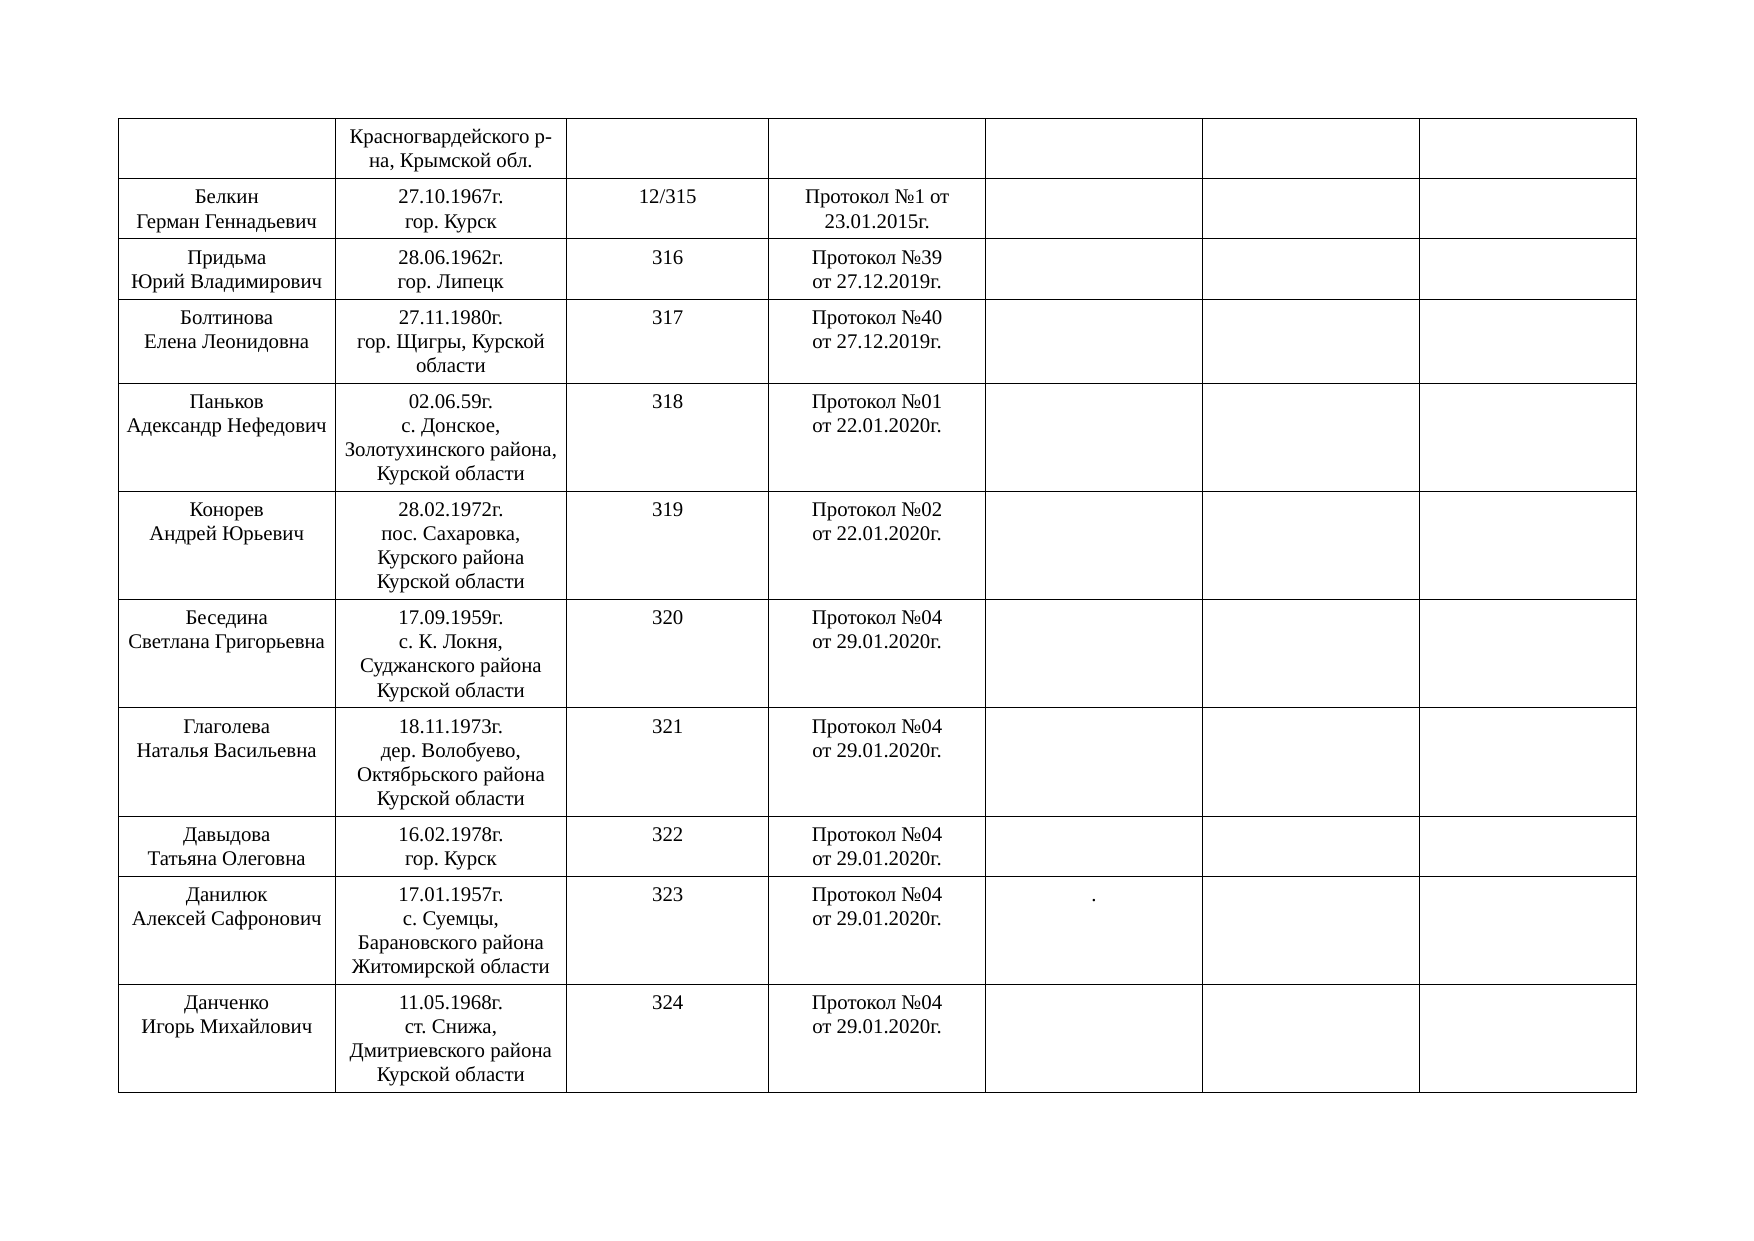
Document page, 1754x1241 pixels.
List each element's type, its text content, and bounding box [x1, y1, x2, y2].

table_cell 27.10.1967г. гор. Курск [336, 179, 566, 238]
table_cell [986, 492, 1202, 599]
table_cell Протокол №1 от 23.01.2015г. [769, 179, 985, 238]
table_cell Протокол №04 от 29.01.2020г. [769, 817, 985, 876]
table_cell Данилюк Алексей Сафронович [119, 877, 335, 984]
table_cell Протокол №04 от 29.01.2020г. [769, 708, 985, 816]
table_cell 18.11.1973г. дер. Волобуево, Октябрьского района Курской области [336, 708, 566, 816]
table_cell [1420, 239, 1636, 298]
table_cell [1203, 179, 1419, 238]
table_cell 317 [567, 300, 768, 383]
table_cell 28.02.1972г. пос. Сахаровка, Курского района Курской области [336, 492, 566, 599]
table_cell [986, 708, 1202, 816]
table_cell [1203, 817, 1419, 876]
table_cell Белкин Герман Геннадьевич [119, 179, 335, 238]
table_cell [986, 817, 1202, 876]
table_cell 320 [567, 600, 768, 707]
table_cell [986, 300, 1202, 383]
table_cell [986, 179, 1202, 238]
table_cell [986, 119, 1202, 178]
table_cell Протокол №02 от 22.01.2020г. [769, 492, 985, 599]
table_cell [1203, 985, 1419, 1092]
table_cell Протокол №04 от 29.01.2020г. [769, 877, 985, 984]
table_cell Конорев Андрей Юрьевич [119, 492, 335, 599]
table_cell [1203, 600, 1419, 707]
table_cell 16.02.1978г. гор. Курск [336, 817, 566, 876]
table_cell [567, 119, 768, 178]
table_cell 17.09.1959г. с. К. Локня, Суджанского района Курской области [336, 600, 566, 707]
table_cell [986, 600, 1202, 707]
table_cell Давыдова Татьяна Олеговна [119, 817, 335, 876]
table_cell . [986, 877, 1202, 984]
table_cell [1420, 179, 1636, 238]
table_cell Красногвардейского р-на, Крымской обл. [336, 119, 566, 178]
table_cell Глаголева Наталья Васильевна [119, 708, 335, 816]
table_cell 321 [567, 708, 768, 816]
table_cell [119, 119, 335, 178]
table_cell 02.06.59г. с. Донское, Золотухинского района, Курской области [336, 384, 566, 491]
table_cell Данченко Игорь Михайлович [119, 985, 335, 1092]
table_cell 12/315 [567, 179, 768, 238]
table_cell 27.11.1980г. гор. Щигры, Курской области [336, 300, 566, 383]
table_cell Болтинова Елена Леонидовна [119, 300, 335, 383]
table_cell Протокол №01 от 22.01.2020г. [769, 384, 985, 491]
table_cell [1203, 119, 1419, 178]
table_cell [1420, 384, 1636, 491]
table_cell 324 [567, 985, 768, 1092]
table_cell [1203, 239, 1419, 298]
table_cell [769, 119, 985, 178]
table_cell Придьма Юрий Владимирович [119, 239, 335, 298]
table_cell 318 [567, 384, 768, 491]
table_cell [1203, 492, 1419, 599]
table_cell [1420, 600, 1636, 707]
table_cell 11.05.1968г. ст. Снижа, Дмитриевского района Курской области [336, 985, 566, 1092]
table_cell [986, 239, 1202, 298]
table_cell [986, 985, 1202, 1092]
table_cell 316 [567, 239, 768, 298]
table_cell [1420, 985, 1636, 1092]
table_cell [1420, 877, 1636, 984]
table_cell [1203, 877, 1419, 984]
table_cell Протокол №40 от 27.12.2019г. [769, 300, 985, 383]
table_cell 323 [567, 877, 768, 984]
table_cell Протокол №04 от 29.01.2020г. [769, 985, 985, 1092]
table_cell [1420, 817, 1636, 876]
table_cell 28.06.1962г. гор. Липецк [336, 239, 566, 298]
table_cell [1420, 119, 1636, 178]
table_cell [1203, 300, 1419, 383]
table_cell [1203, 708, 1419, 816]
table_cell [1420, 300, 1636, 383]
table_cell Протокол №39 от 27.12.2019г. [769, 239, 985, 298]
table_cell Беседина Светлана Григорьевна [119, 600, 335, 707]
table_cell [986, 384, 1202, 491]
table_cell [1420, 708, 1636, 816]
table_cell [1420, 492, 1636, 599]
table_cell [1203, 384, 1419, 491]
table_cell Протокол №04 от 29.01.2020г. [769, 600, 985, 707]
table_cell Паньков Адександр Нефедович [119, 384, 335, 491]
table_cell 17.01.1957г. с. Суемцы, Барановского района Житомирской области [336, 877, 566, 984]
table_cell 319 [567, 492, 768, 599]
table_cell 322 [567, 817, 768, 876]
